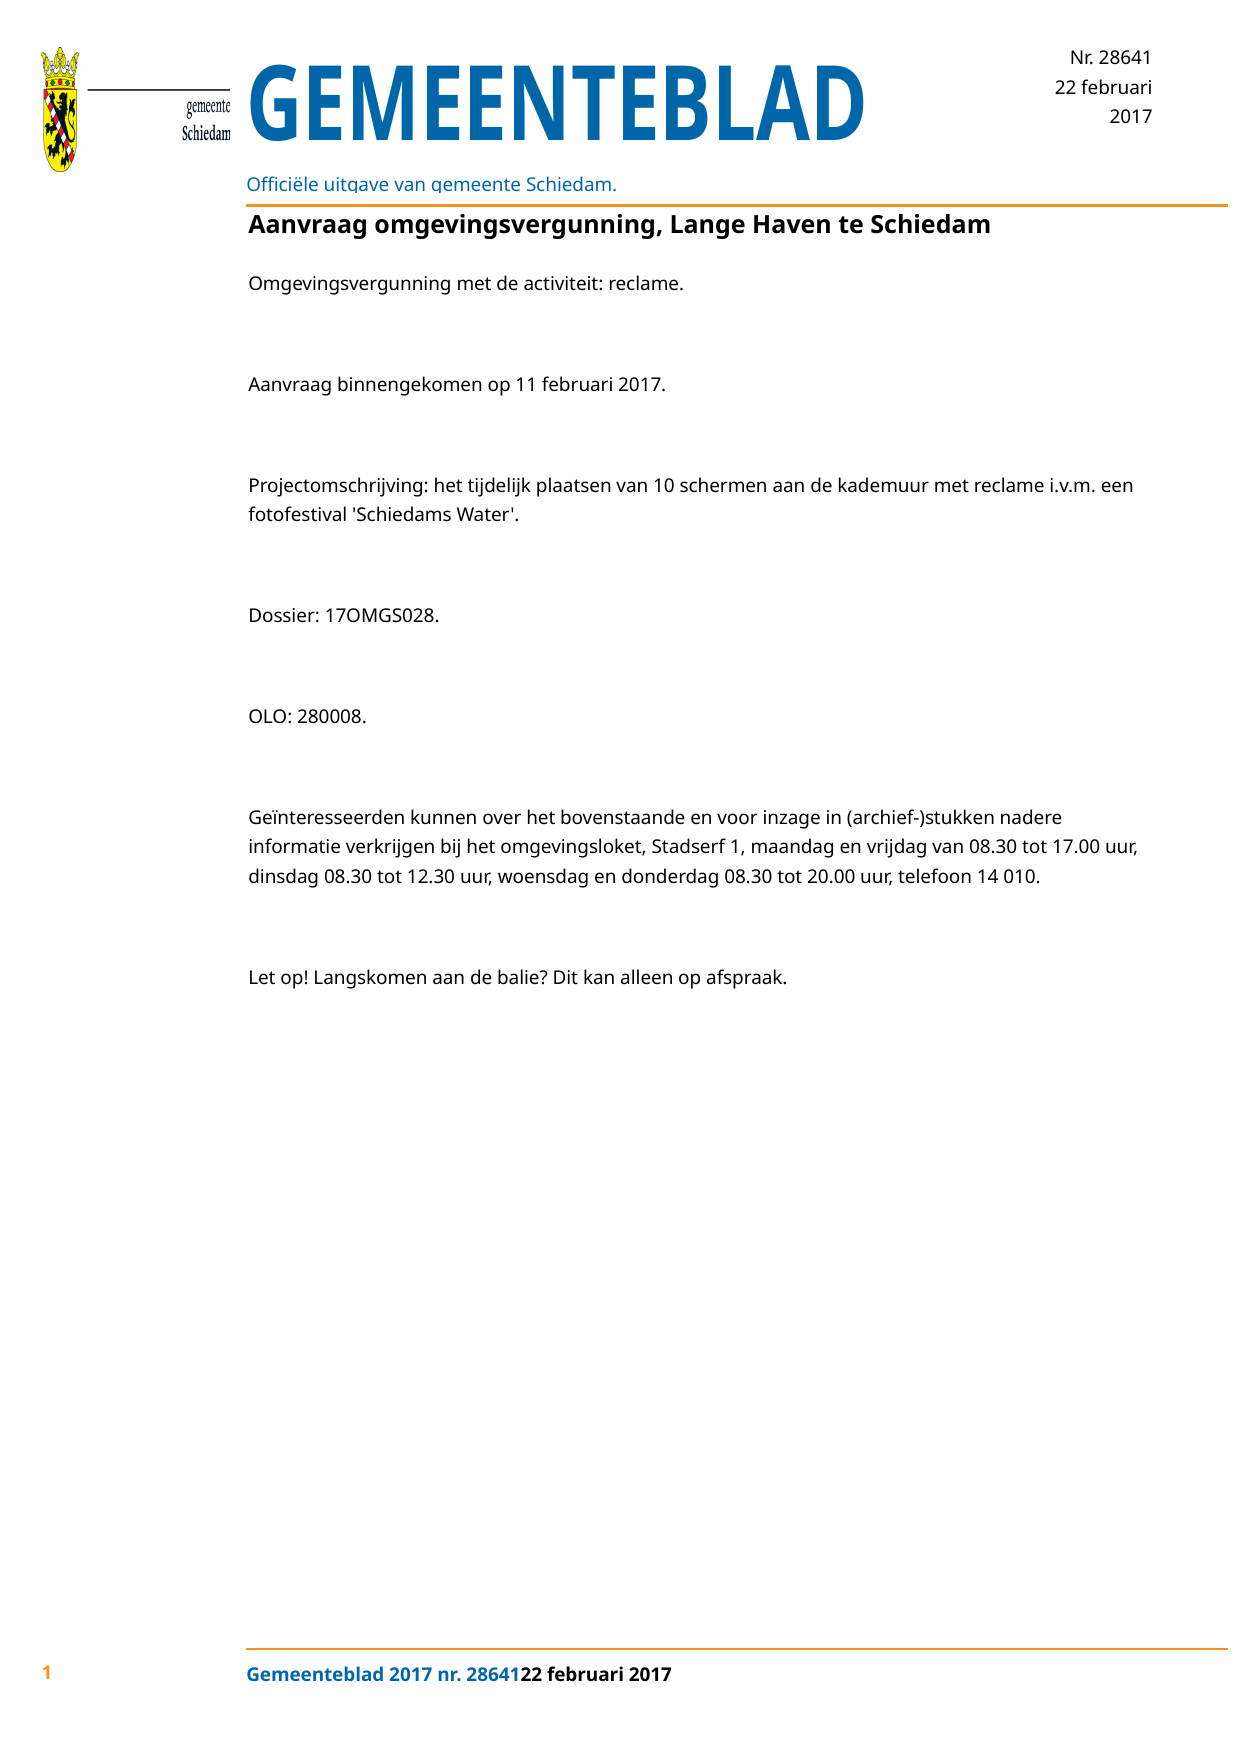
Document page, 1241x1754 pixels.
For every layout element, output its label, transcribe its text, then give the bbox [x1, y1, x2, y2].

text OLO: 280008. [248, 703, 1152, 729]
text Aanvraag binnengekomen op 11 februari 2017. [248, 371, 1152, 397]
text Omgevingsvergunning met de activiteit: reclame. [248, 270, 1152, 296]
text Dossier: 17OMGS028. [248, 602, 1152, 628]
text Geïnteresseerden kunnen over het bovenstaande en voor inzage in (archief-)stukken nadere informatie verkrijgen bij het omgevingsloket, Stadserf 1, maandag en vrijdag van 08.30 tot 17.00 uur, dinsdag 08.30 tot 12.30 uur, woensdag en donderdag 08.30 tot 20.00 uur, telefoon 14 010. [248, 804, 1152, 889]
picture [41, 47, 231, 172]
text Projectomschrijving: het tijdelijk plaatsen van 10 schermen aan de kademuur met reclame i.v.m. een fotofestival 'Schiedams Water'. [248, 472, 1152, 527]
text Aanvraag omgevingsvergunning, Lange Haven te Schiedam [248, 207, 1152, 241]
text Let op! Langskomen aan de balie? Dit kan alleen op afspraak. [248, 964, 1152, 990]
